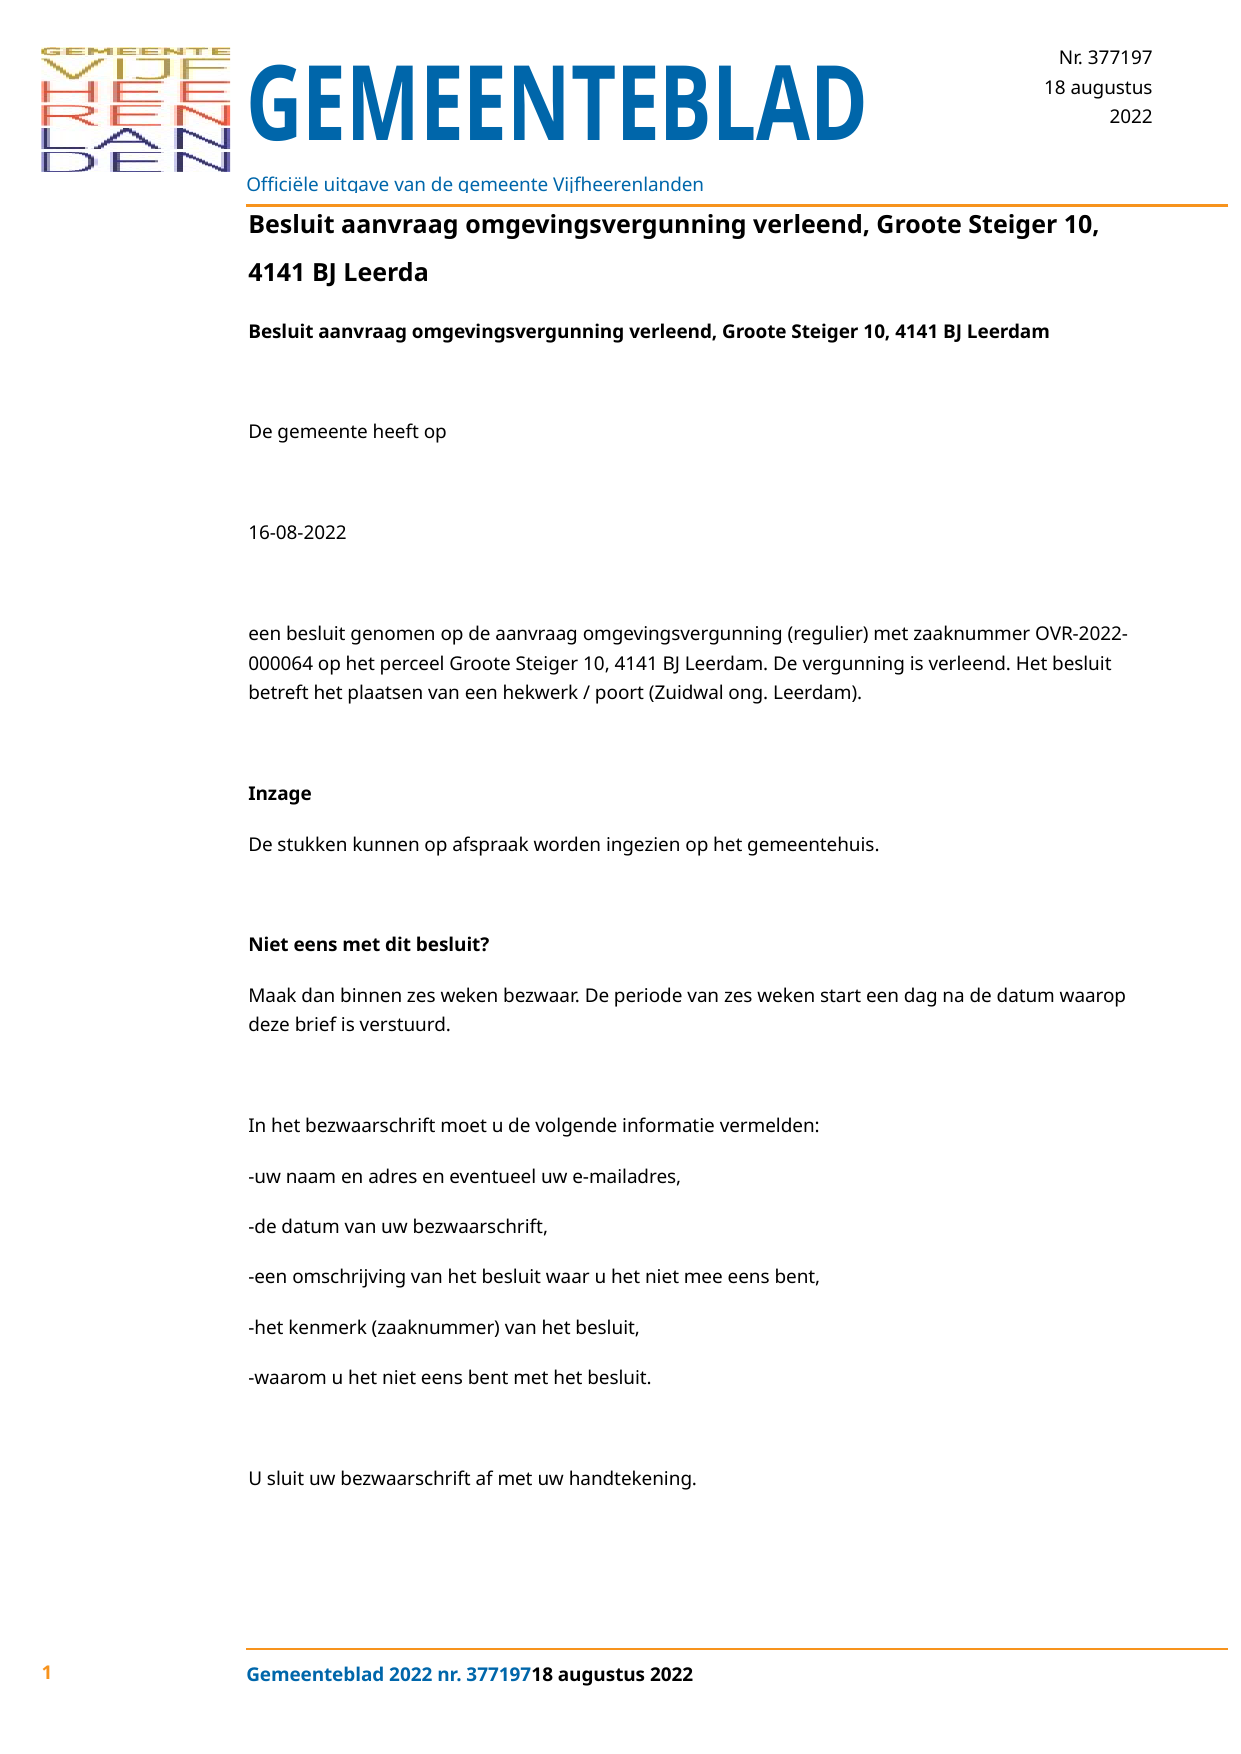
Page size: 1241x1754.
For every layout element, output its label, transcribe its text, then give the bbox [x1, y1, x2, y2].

text -de datum van uw bezwaarschrift, [248, 1213, 1152, 1239]
text -het kenmerk (zaaknummer) van het besluit, [248, 1314, 1152, 1340]
text Maak dan binnen zes weken bezwaar. De periode van zes weken start een dag na de datum waarop deze brief is verstuurd. [248, 982, 1152, 1037]
picture [41, 47, 231, 172]
text 16-08-2022 [248, 519, 1152, 545]
text Besluit aanvraag omgevingsvergunning verleend, Groote Steiger 10, 4141 BJ Leerda [248, 207, 1152, 288]
text -uw naam en adres en eventueel uw e-mailadres, [248, 1163, 1152, 1189]
text -waarom u het niet eens bent met het besluit. [248, 1364, 1152, 1390]
text Inzage [248, 780, 1152, 806]
text Niet eens met dit besluit? [248, 932, 1152, 957]
text De gemeente heeft op [248, 419, 1152, 444]
text De stukken kunnen op afspraak worden ingezien op het gemeentehuis. [248, 831, 1152, 857]
text U sluit uw bezwaarschrift af met uw handtekening. [248, 1465, 1152, 1491]
text een besluit genomen op de aanvraag omgevingsvergunning (regulier) met zaaknummer OVR-2022-000064 op het perceel Groote Steiger 10, 4141 BJ Leerdam. De vergunning is verleend. Het besluit betreft het plaatsen van een hekwerk / poort (Zuidwal ong. Leerdam). [248, 620, 1152, 705]
text In het bezwaarschrift moet u de volgende informatie vermelden: [248, 1112, 1152, 1138]
text Besluit aanvraag omgevingsvergunning verleend, Groote Steiger 10, 4141 BJ Leerdam [248, 318, 1152, 344]
text -een omschrijving van het besluit waar u het niet mee eens bent, [248, 1264, 1152, 1289]
